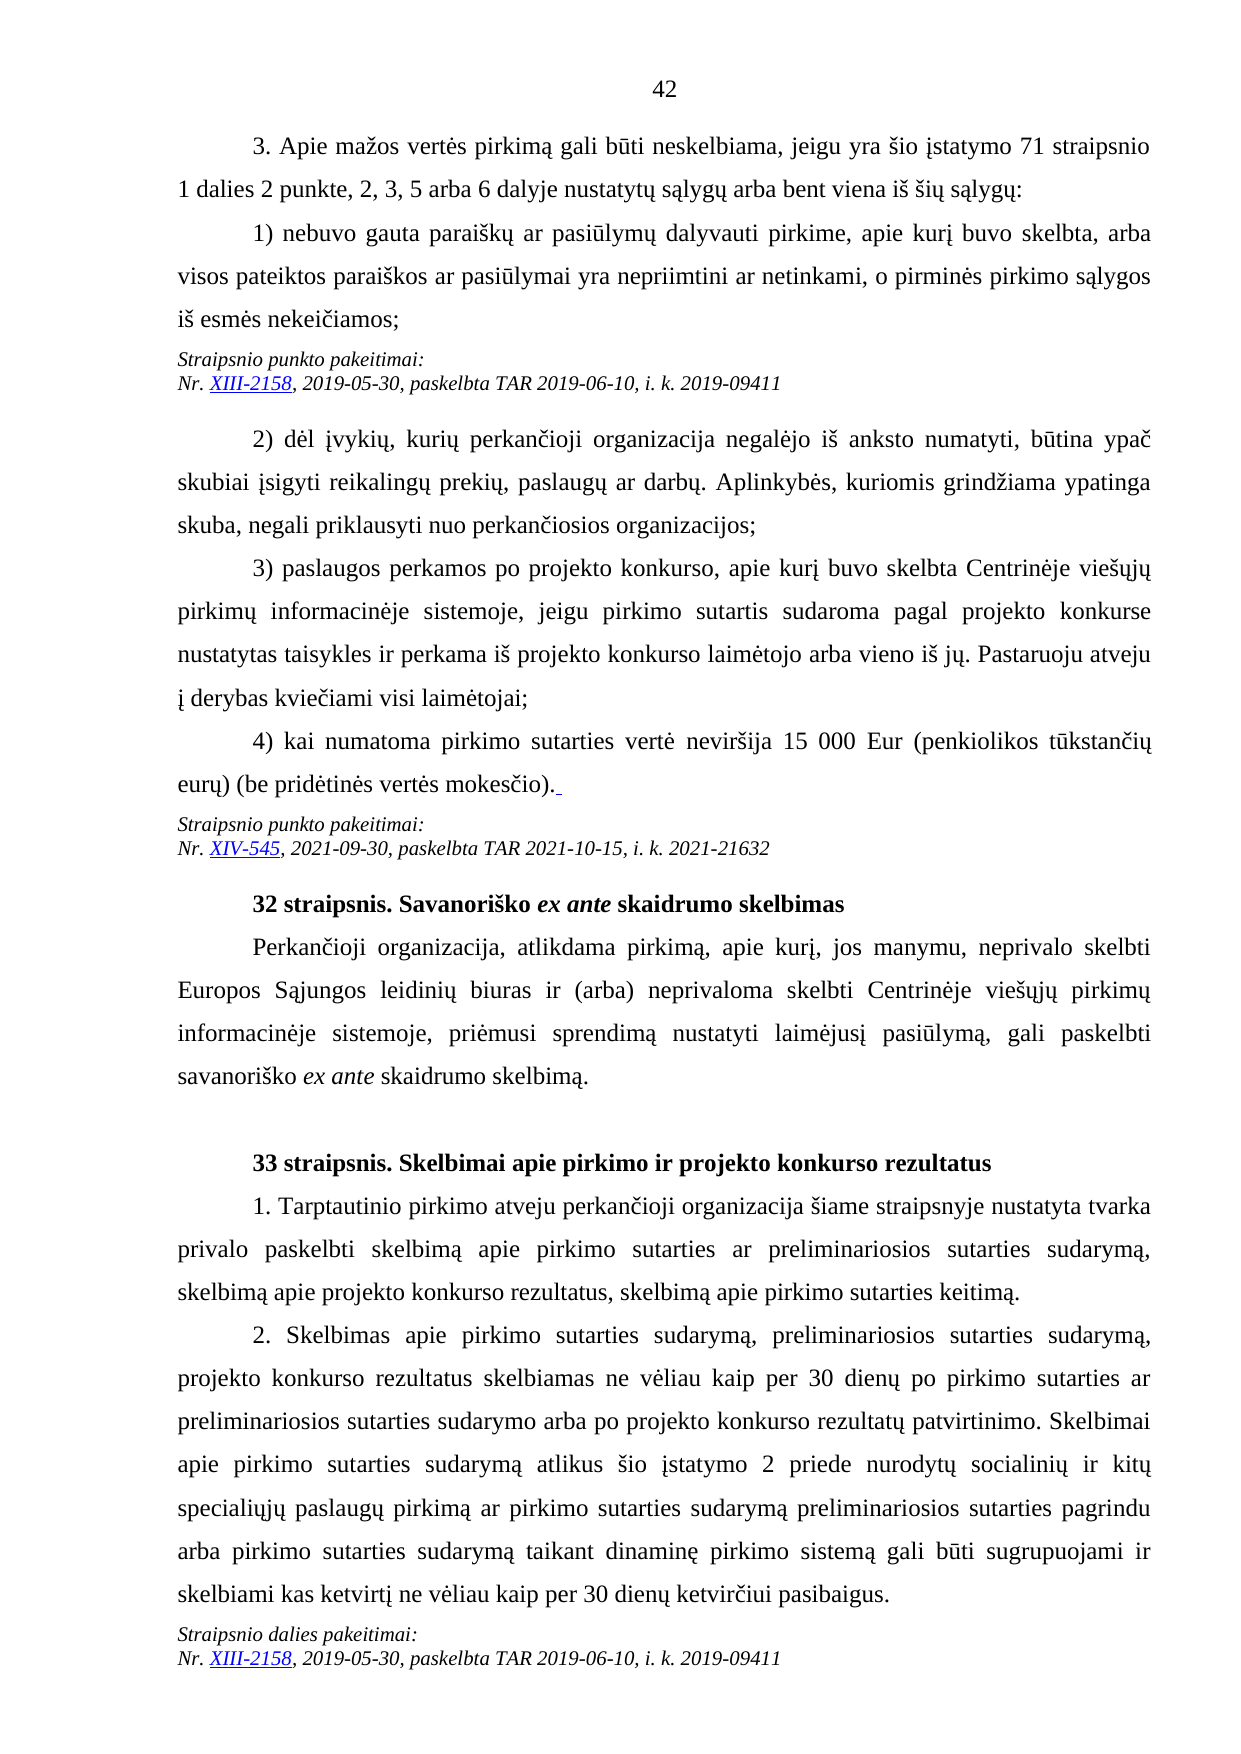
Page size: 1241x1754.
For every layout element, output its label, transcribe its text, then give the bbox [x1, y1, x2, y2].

text 2) dėl įvykių, kurių perkančioji organizacija negalėjo iš anksto numatyti, būtina ypač skubiai įsigyti reikalingų prekių, paslaugų ar darbų. Aplinkybės, kuriomis grindžiama ypatinga skuba, negali priklausyti nuo perkančiosios organizacijos; [177, 424, 1152, 539]
text 1) nebuvo gauta paraiškų ar pasiūlymų dalyvauti pirkime, apie kurį buvo skelbta, arba visos pateiktos paraiškos ar pasiūlymai yra nepriimtini ar netinkami, o pirminės pirkimo sąlygos iš esmės nekeičiamos; [177, 218, 1152, 333]
text 4) kai numatoma pirkimo sutarties vertė neviršija 15 000 Eur (penkiolikos tūkstančių eurų) (be pridėtinės vertės mokesčio). [177, 726, 1152, 798]
text Straipsnio dalies pakeitimai: [177, 1622, 1152, 1646]
text Straipsnio punkto pakeitimai: [177, 347, 1152, 371]
text 1. Tarptautinio pirkimo atveju perkančioji organizacija šiame straipsnyje nustatyta tvarka privalo paskelbti skelbimą apie pirkimo sutarties ar preliminariosios sutarties sudarymą, skelbimą apie projekto konkurso rezultatus, skelbimą apie pirkimo sutarties keitimą. [177, 1191, 1152, 1306]
text Straipsnio punkto pakeitimai: [177, 812, 1152, 836]
text Nr. XIII-2158, 2019-05-30, paskelbta TAR 2019-06-10, i. k. 2019-09411 [177, 1646, 1152, 1670]
text 33 straipsnis. Skelbimai apie pirkimo ir projekto konkurso rezultatus [177, 1148, 1152, 1176]
text 2. Skelbimas apie pirkimo sutarties sudarymą, preliminariosios sutarties sudarymą, projekto konkurso rezultatus skelbiamas ne vėliau kaip per 30 dienų po pirkimo sutarties ar preliminariosios sutarties sudarymo arba po projekto konkurso rezultatų patvirtinimo. Skelbimai apie pirkimo sutarties sudarymą atlikus šio įstatymo 2 priede nurodytų socialinių ir kitų specialiųjų paslaugų pirkimą ar pirkimo sutarties sudarymą preliminariosios sutarties pagrindu arba pirkimo sutarties sudarymą taikant dinaminę pirkimo sistemą gali būti sugrupuojami ir skelbiami kas ketvirtį ne vėliau kaip per 30 dienų ketvirčiui pasibaigus. [177, 1320, 1152, 1608]
text Nr. XIV-545, 2021-09-30, paskelbta TAR 2021-10-15, i. k. 2021-21632 [177, 836, 1152, 860]
text 3. Apie mažos vertės pirkimą gali būti neskelbiama, jeigu yra šio įstatymo 71 straipsnio 1 dalies 2 punkte, 2, 3, 5 arba 6 dalyje nustatytų sąlygų arba bent viena iš šių sąlygų: [177, 131, 1152, 203]
text Perkančioji organizacija, atlikdama pirkimą, apie kurį, jos manymu, neprivalo skelbti Europos Sąjungos leidinių biuras ir (arba) neprivaloma skelbti Centrinėje viešųjų pirkimų informacinėje sistemoje, priėmusi sprendimą nustatyti laimėjusį pasiūlymą, gali paskelbti savanoriško ex ante skaidrumo skelbimą. [177, 932, 1152, 1090]
text Nr. XIII-2158, 2019-05-30, paskelbta TAR 2019-06-10, i. k. 2019-09411 [177, 371, 1152, 395]
text 32 straipsnis. Savanoriško ex ante skaidrumo skelbimas [177, 889, 1152, 918]
text 3) paslaugos perkamos po projekto konkurso, apie kurį buvo skelbta Centrinėje viešųjų pirkimų informacinėje sistemoje, jeigu pirkimo sutartis sudaroma pagal projekto konkurse nustatytas taisykles ir perkama iš projekto konkurso laimėtojo arba vieno iš jų. Pastaruoju atveju į derybas kviečiami visi laimėtojai; [177, 553, 1152, 711]
